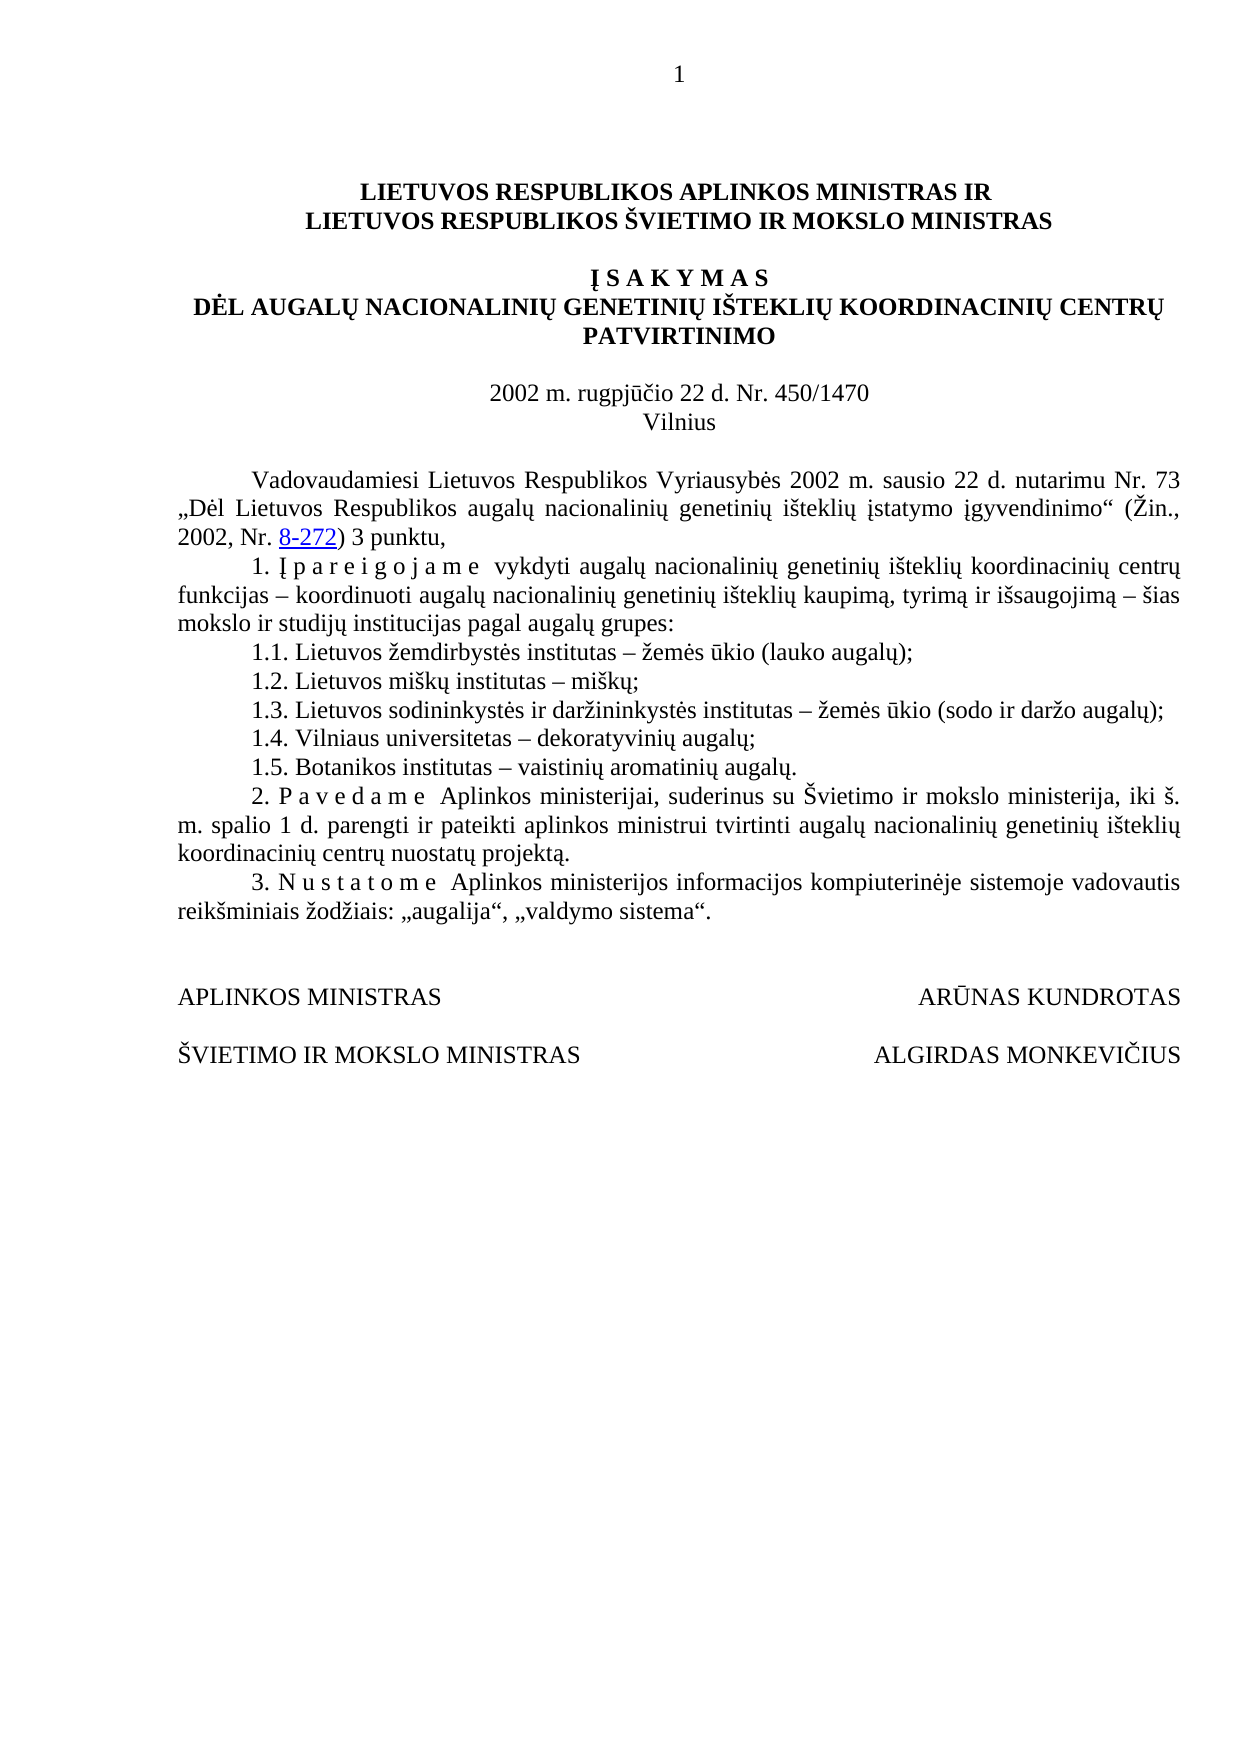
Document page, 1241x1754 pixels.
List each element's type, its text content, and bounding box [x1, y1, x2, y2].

text 1.2. Lietuvos miškų institutas – miškų; [177, 666, 1181, 695]
text Vilnius [177, 407, 1181, 436]
text 1.1. Lietuvos žemdirbystės institutas – žemės ūkio (lauko augalų); [177, 637, 1181, 666]
text 3. Nustatome Aplinkos ministerijos informacijos kompiuterinėje sistemoje vadovautis reikšminiais žodžiais: „augalija“, „valdymo sistema“. [177, 867, 1181, 925]
text ŠVIETIMO IR MOKSLO MINISTRAS ALGIRDAS MONKEVIČIUS [177, 1040, 1181, 1068]
text 1.4. Vilniaus universitetas – dekoratyvinių augalų; [177, 723, 1181, 752]
text 1. Įpareigojame vykdyti augalų nacionalinių genetinių išteklių koordinacinių centrų funkcijas – koordinuoti augalų nacionalinių genetinių išteklių kaupimą, tyrimą ir išsaugojimą – šias mokslo ir studijų institucijas pagal augalų grupes: [177, 551, 1181, 637]
text 1.5. Botanikos institutas – vaistinių aromatinių augalų. [177, 752, 1181, 781]
text APLINKOS MINISTRAS ARŪNAS KUNDROTAS [177, 982, 1181, 1011]
text 2002 m. rugpjūčio 22 d. Nr. 450/1470 [177, 378, 1181, 407]
text Į S A K Y M A S [177, 263, 1181, 292]
text 2. Pavedame Aplinkos ministerijai, suderinus su Švietimo ir mokslo ministerija, iki š. m. spalio 1 d. parengti ir pateikti aplinkos ministrui tvirtinti augalų nacionalinių genetinių išteklių koordinacinių centrų nuostatų projektą. [177, 781, 1181, 867]
text LIETUVOS RESPUBLIKOS ŠVIETIMO IR MOKSLO MINISTRAS [177, 206, 1181, 235]
text 1.3. Lietuvos sodininkystės ir daržininkystės institutas – žemės ūkio (sodo ir daržo augalų); [177, 695, 1181, 723]
text DĖL AUGALŲ NACIONALINIŲ GENETINIŲ IŠTEKLIŲ KOORDINACINIŲ CENTRŲ PATVIRTINIMO [177, 292, 1181, 350]
text LIETUVOS RESPUBLIKOS APLINKOS MINISTRAS IR [177, 177, 1181, 206]
text Vadovaudamiesi Lietuvos Respublikos Vyriausybės 2002 m. sausio 22 d. nutarimu Nr. 73 „Dėl Lietuvos Respublikos augalų nacionalinių genetinių išteklių įstatymo įgyvendinimo“ (Žin., 2002, Nr. 8-272) 3 punktu, [177, 465, 1181, 551]
